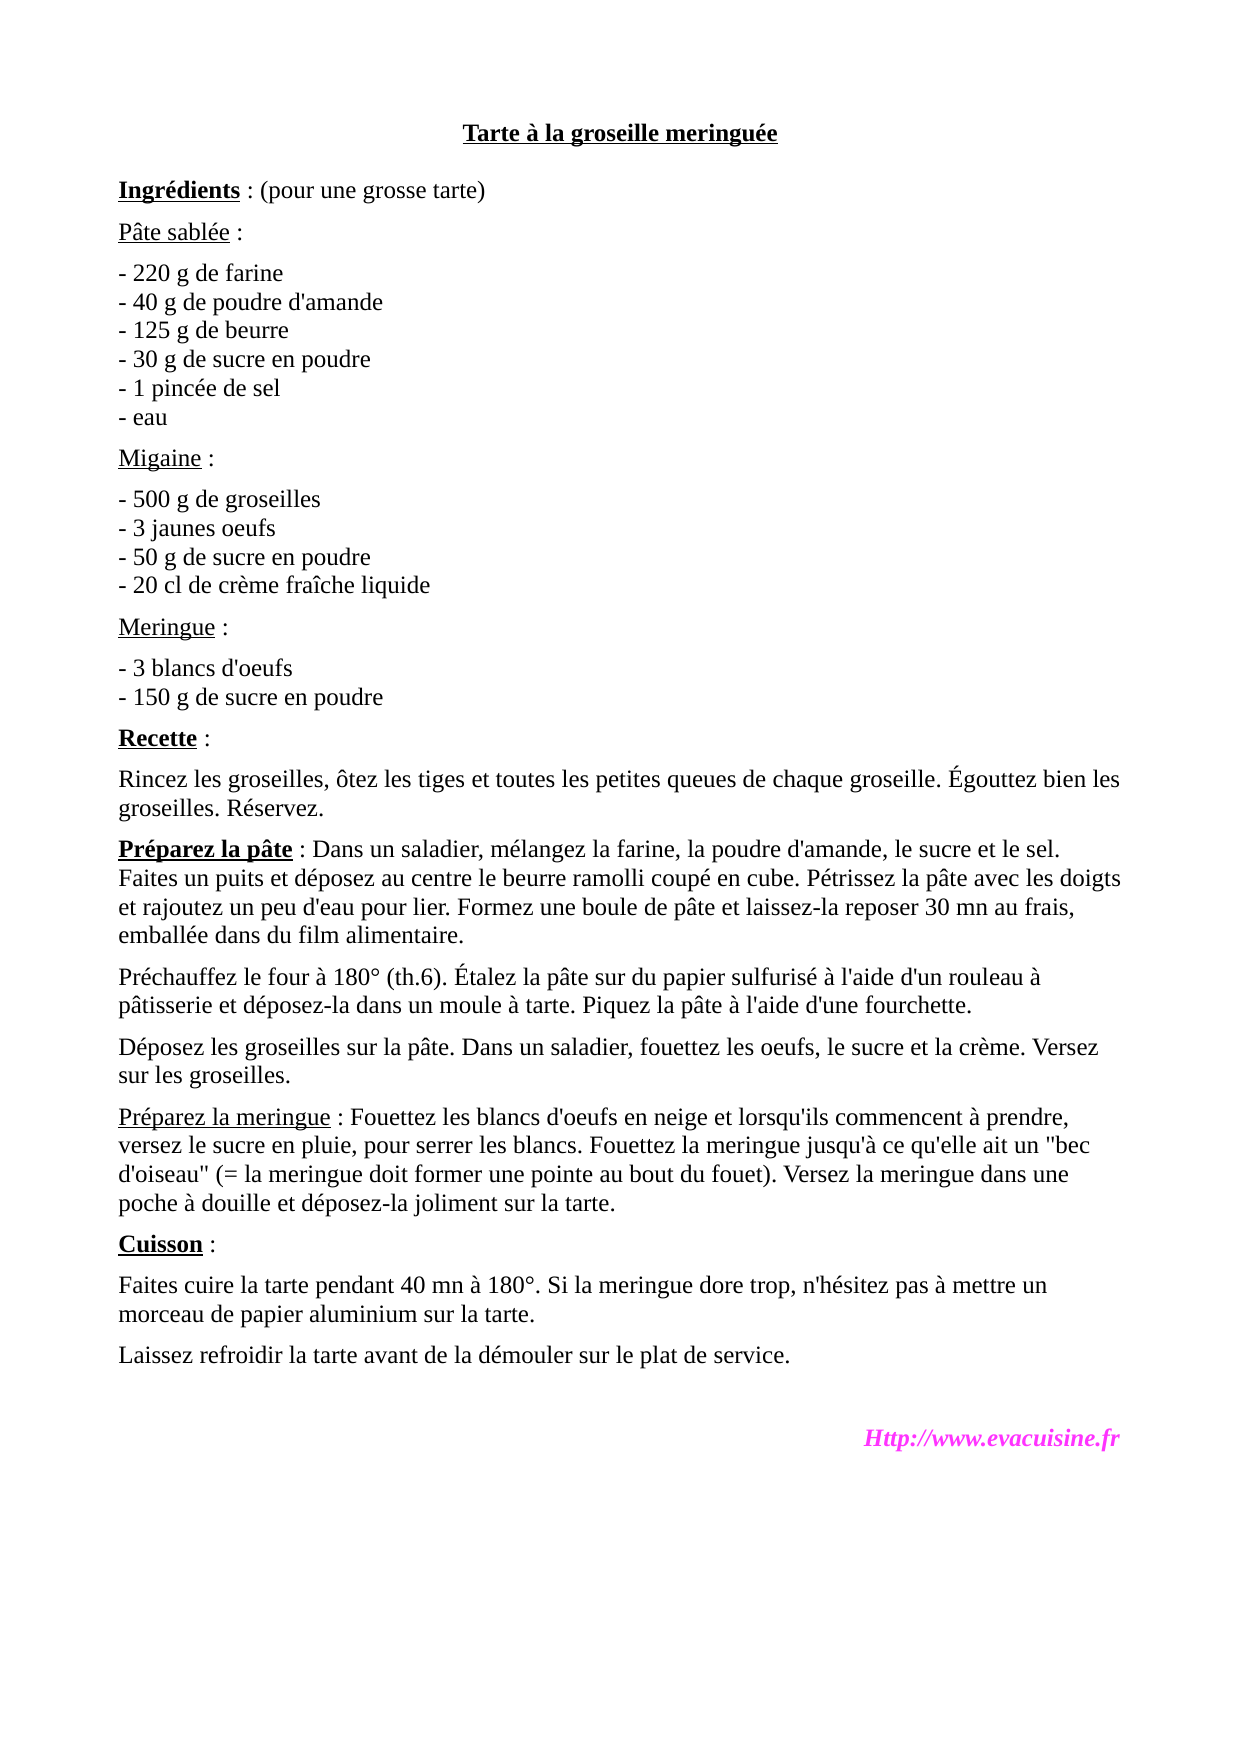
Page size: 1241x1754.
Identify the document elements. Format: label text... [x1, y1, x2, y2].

text Préchauffez le four à 180° (th.6). Étalez la pâte sur du papier sulfurisé à l'aide d'un rouleau à pâtisserie et déposez-la dans un moule à tarte. Piquez la pâte à l'aide d'une fourchette. [118, 962, 1122, 1019]
text Pâte sablée : [118, 217, 1122, 246]
text Préparez la pâte : Dans un saladier, mélangez la farine, la poudre d'amande, le sucre et le sel. Faites un puits et déposez au centre le beurre ramolli coupé en cube. Pétrissez la pâte avec les doigts et rajoutez un peu d'eau pour lier. Formez une boule de pâte et laissez-la reposer 30 mn au frais, emballée dans du film alimentaire. [118, 834, 1122, 949]
text Ingrédients : (pour une grosse tarte) [118, 176, 1122, 204]
text Cuisson : [118, 1229, 1122, 1258]
text - 500 g de groseilles - 3 jaunes oeufs - 50 g de sucre en poudre - 20 cl de crème fraîche liquide [118, 484, 1122, 599]
text Migaine : [118, 443, 1122, 472]
text Rincez les groseilles, ôtez les tiges et toutes les petites queues de chaque groseille. Égouttez bien les groseilles. Réservez. [118, 764, 1122, 822]
text Préparez la meringue : Fouettez les blancs d'oeufs en neige et lorsqu'ils commencent à prendre, versez le sucre en pluie, pour serrer les blancs. Fouettez la meringue jusqu'à ce qu'elle ait un "bec d'oiseau" (= la meringue doit former une pointe au bout du fouet). Versez la meringue dans une poche à douille et déposez-la joliment sur la tarte. [118, 1102, 1122, 1217]
text Déposez les groseilles sur la pâte. Dans un saladier, fouettez les oeufs, le sucre et la crème. Versez sur les groseilles. [118, 1032, 1122, 1089]
text Http://www.evacuisine.fr [118, 1423, 1122, 1452]
text Laissez refroidir la tarte avant de la démouler sur le plat de service. [118, 1341, 1122, 1369]
text Recette : [118, 723, 1122, 752]
text Faites cuire la tarte pendant 40 mn à 180°. Si la meringue dore trop, n'hésitez pas à mettre un morceau de papier aluminium sur la tarte. [118, 1271, 1122, 1328]
text - 220 g de farine - 40 g de poudre d'amande - 125 g de beurre - 30 g de sucre en poudre - 1 pincée de sel - eau [118, 258, 1122, 431]
text Tarte à la groseille meringuée [118, 118, 1122, 147]
text Meringue : [118, 612, 1122, 641]
text - 3 blancs d'oeufs - 150 g de sucre en poudre [118, 653, 1122, 711]
